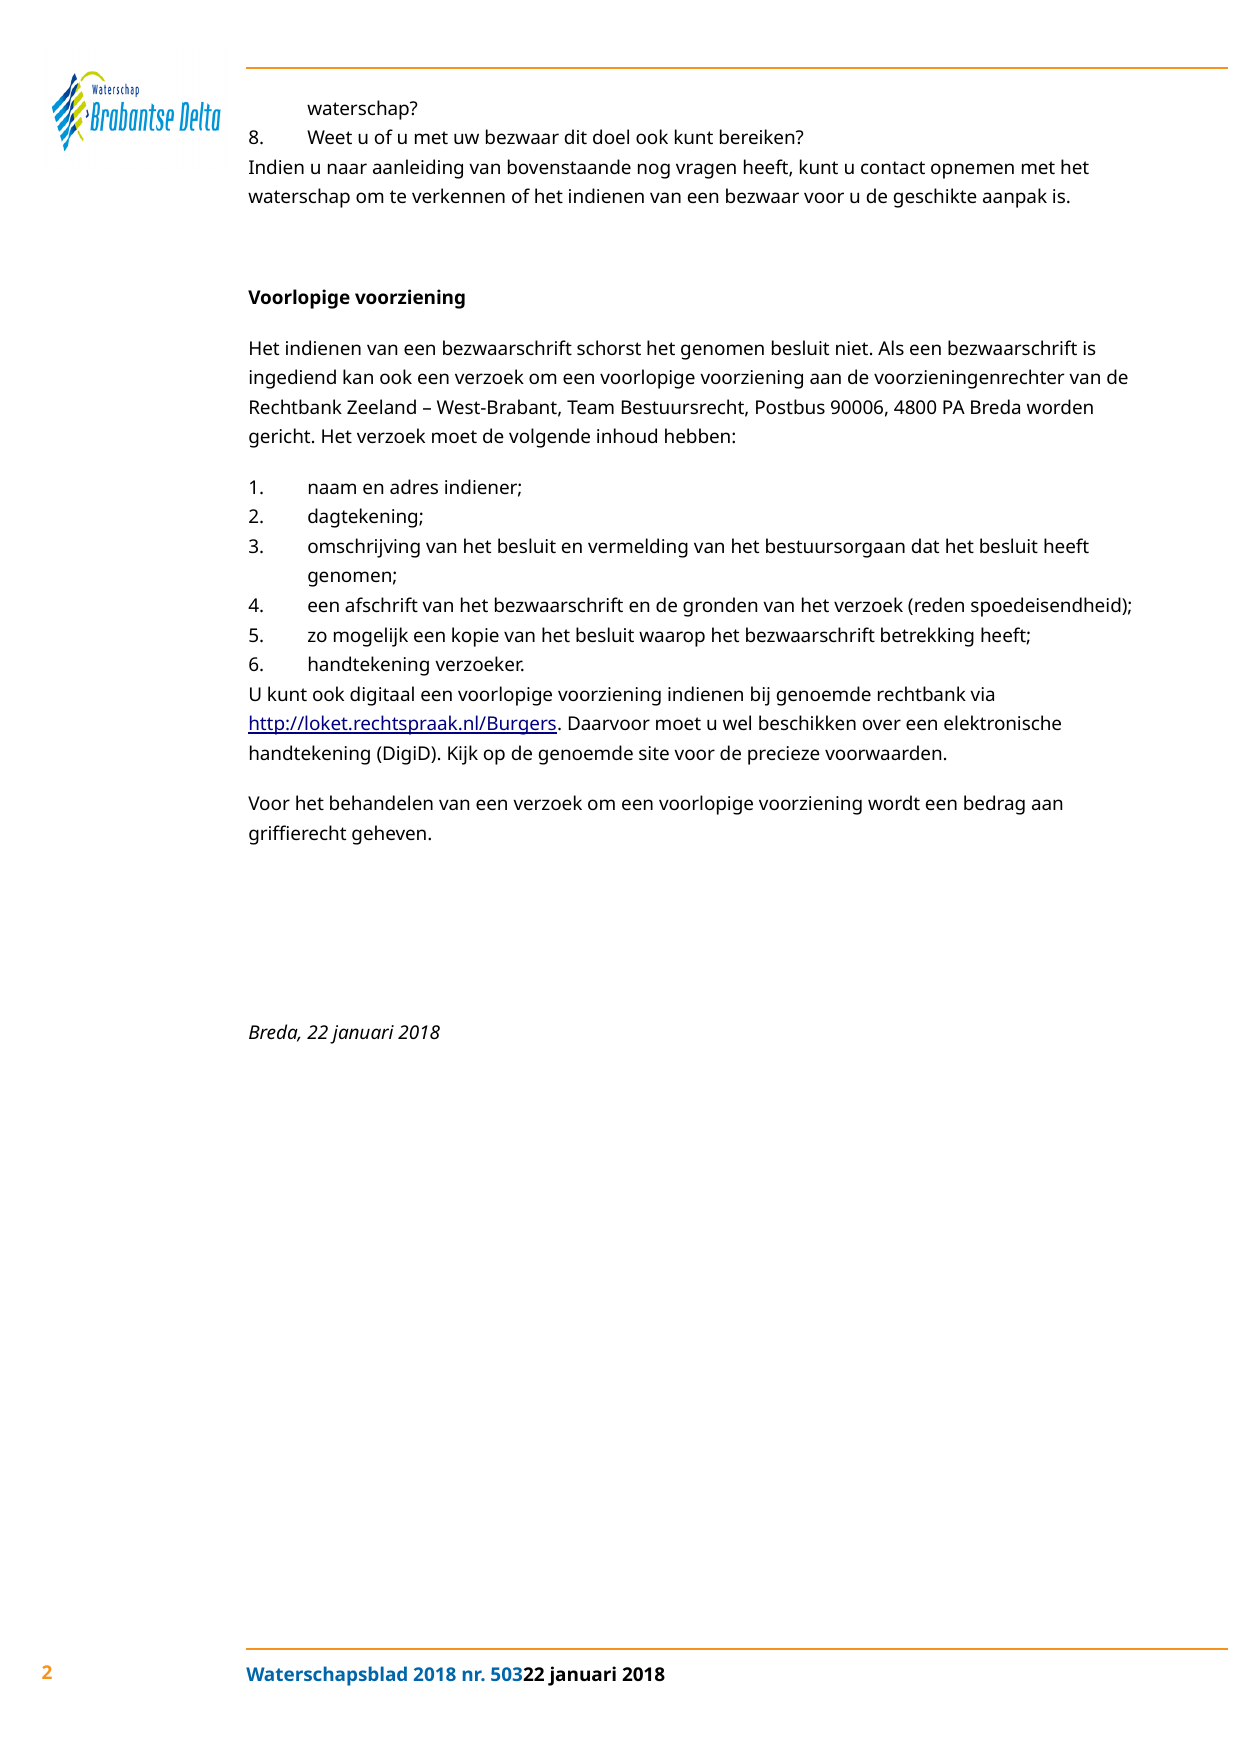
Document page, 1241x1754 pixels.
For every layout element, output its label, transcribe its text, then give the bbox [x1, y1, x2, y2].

list handtekening verzoeker. [248, 651, 1152, 677]
list omschrijving van het besluit en vermelding van het bestuursorgaan dat het besluit heeft genomen; [248, 533, 1152, 588]
text Indien u naar aanleiding van bovenstaande nog vragen heeft, kunt u contact opnemen met het waterschap om te verkennen of het indienen van een bezwaar voor u de geschikte aanpak is. [248, 154, 1152, 209]
list dagtekening; [248, 503, 1152, 529]
list naam en adres indiener; [248, 474, 1152, 500]
text Het indienen van een bezwaarschrift schorst het genomen besluit niet. Als een bezwaarschrift is ingediend kan ook een verzoek om een voorlopige voorziening aan de voorzieningenrechter van de Rechtbank Zeeland – West-Brabant, Team Bestuursrecht, Postbus 90006, 4800 PA Breda worden gericht. Het verzoek moet de volgende inhoud hebben: [248, 335, 1152, 449]
text Voorlopige voorziening [248, 284, 1152, 310]
picture [41, 47, 231, 172]
text U kunt ook digitaal een voorlopige voorziening indienen bij genoemde rechtbank via http://loket.rechtspraak.nl/Burgers. Daarvoor moet u wel beschikken over een elektronische handtekening (DigiD). Kijk op de genoemde site voor de precieze voorwaarden. [248, 681, 1152, 766]
text Breda, 22 januari 2018 [248, 1019, 1152, 1045]
list een afschrift van het bezwaarschrift en de gronden van het verzoek (reden spoedeisendheid); [248, 592, 1152, 618]
list Weet u of u met uw bezwaar dit doel ook kunt bereiken? [248, 124, 1152, 150]
text Voor het behandelen van een verzoek om een voorlopige voorziening wordt een bedrag aan griffierecht geheven. [248, 791, 1152, 846]
list zo mogelijk een kopie van het besluit waarop het bezwaarschrift betrekking heeft; [248, 622, 1152, 648]
list waterschap? [248, 95, 1152, 121]
